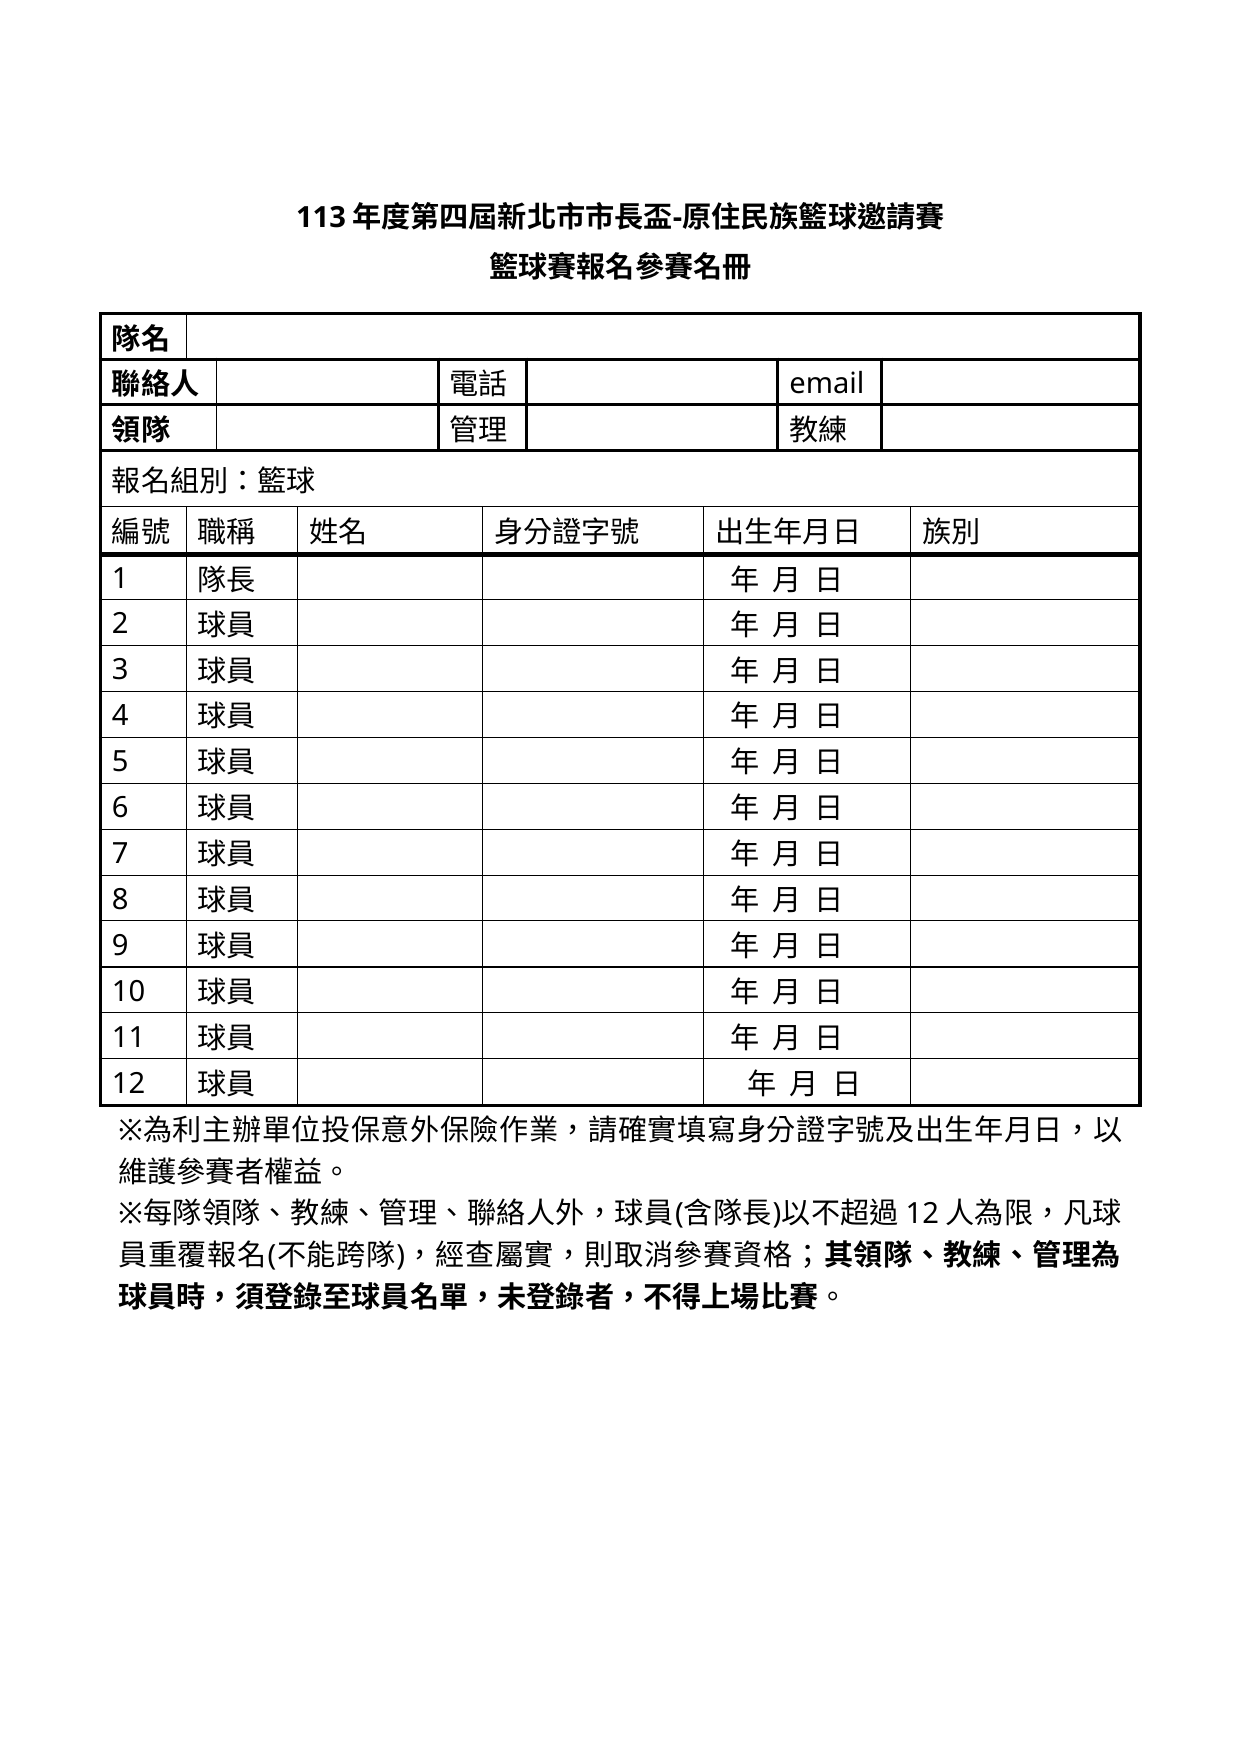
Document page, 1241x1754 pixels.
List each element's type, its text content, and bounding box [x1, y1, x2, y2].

table_cell 球員 [187, 1059, 297, 1104]
table_cell [483, 600, 703, 645]
table_header [187, 315, 1138, 358]
table_cell 11 [102, 1013, 186, 1058]
table_cell 球員 [187, 738, 297, 783]
table_cell [483, 646, 703, 691]
text ※每隊領隊、教練、管理、聯絡人外，球員(含隊長)以不超過12人為限，凡球員重覆報名(不能跨隊)，經查屬實，則取消參賽資格；其領隊、教練、管理為球員時，須登錄至球員名單，未登錄者，不得上場比賽。 [118, 1191, 1122, 1316]
table_cell 球員 [187, 646, 297, 691]
list 籃球賽報名參賽名冊 [118, 237, 1122, 287]
table_cell [483, 692, 703, 737]
table_cell 年 月 日 [704, 921, 910, 966]
table_cell 編號 [102, 507, 186, 552]
table_cell 12 [102, 1059, 186, 1104]
table_cell [483, 1013, 703, 1058]
list 113年度第四屆新北市市長盃-原住民族籃球邀請賽 [118, 187, 1122, 237]
table_cell email [779, 361, 880, 403]
table_cell [483, 557, 703, 599]
table_cell 年 月 日 [704, 738, 910, 783]
table_cell 姓名 [298, 507, 482, 552]
table_cell 10 [102, 968, 186, 1012]
table_cell 7 [102, 830, 186, 874]
table_cell 3 [102, 646, 186, 691]
table_cell [483, 1059, 703, 1104]
table_cell [911, 1013, 1138, 1058]
table_cell [528, 361, 776, 403]
table_cell [298, 738, 482, 783]
table_header 隊名 [102, 315, 186, 358]
table_cell [298, 784, 482, 828]
table_cell [911, 646, 1138, 691]
table_cell 年 月 日 [704, 830, 910, 874]
table_cell [298, 876, 482, 920]
table_cell [298, 921, 482, 966]
table_cell 年 月 日 [704, 784, 910, 828]
table_cell 職稱 [187, 507, 297, 552]
table_cell 球員 [187, 876, 297, 920]
table_cell [483, 738, 703, 783]
table_cell 5 [102, 738, 186, 783]
text ※為利主辦單位投保意外保險作業，請確實填寫身分證字號及出生年月日，以維護參賽者權益。 [118, 1107, 1122, 1191]
table_cell 年 月 日 [704, 1013, 910, 1058]
table_cell [483, 921, 703, 966]
table_cell 球員 [187, 784, 297, 828]
table_cell 出生年月日 [704, 507, 910, 552]
table_cell [298, 600, 482, 645]
table_cell 6 [102, 784, 186, 828]
table_cell [298, 692, 482, 737]
table_cell [911, 968, 1138, 1012]
table_cell 球員 [187, 830, 297, 874]
table_cell 9 [102, 921, 186, 966]
table_cell [217, 361, 437, 403]
table_cell [911, 557, 1138, 599]
table_cell [298, 830, 482, 874]
table_cell 聯絡人 [102, 361, 216, 403]
table_cell 電話 [440, 361, 525, 403]
table_cell [911, 692, 1138, 737]
table_cell 族別 [911, 507, 1138, 552]
table_cell [911, 600, 1138, 645]
table_cell [483, 784, 703, 828]
table_cell 球員 [187, 600, 297, 645]
table_cell 年 月 日 [704, 968, 910, 1012]
table_cell [298, 1013, 482, 1058]
table_cell [483, 830, 703, 874]
table_cell 報名組別：籃球 [102, 452, 1138, 506]
table_cell 1 [102, 557, 186, 599]
table_cell [911, 830, 1138, 874]
table_cell 球員 [187, 1013, 297, 1058]
table_cell 教練 [779, 406, 880, 448]
table_cell 領隊 [102, 406, 216, 448]
table_cell [298, 646, 482, 691]
table_cell 年 月 日 [704, 1059, 910, 1104]
table_cell [911, 784, 1138, 828]
table_cell 年 月 日 [704, 600, 910, 645]
table_cell [528, 406, 776, 448]
table_cell 8 [102, 876, 186, 920]
table_cell [883, 361, 1138, 403]
table_cell 4 [102, 692, 186, 737]
table_cell 年 月 日 [704, 692, 910, 737]
table_cell [483, 876, 703, 920]
table_cell [298, 968, 482, 1012]
table_cell [911, 738, 1138, 783]
table_cell [911, 876, 1138, 920]
table_cell 球員 [187, 692, 297, 737]
table_cell [911, 921, 1138, 966]
table_cell [217, 406, 437, 448]
table_cell [298, 1059, 482, 1104]
table_cell 年 月 日 [704, 646, 910, 691]
table_cell 年 月 日 [704, 557, 910, 599]
table_cell 身分證字號 [483, 507, 703, 552]
table_cell 球員 [187, 968, 297, 1012]
table_cell [911, 1059, 1138, 1104]
table_cell 管理 [440, 406, 525, 448]
table_cell 隊長 [187, 557, 297, 599]
table_cell [883, 406, 1138, 448]
table_cell 2 [102, 600, 186, 645]
table_cell [483, 968, 703, 1012]
table_cell 年 月 日 [704, 876, 910, 920]
table_cell 球員 [187, 921, 297, 966]
table_cell [298, 557, 482, 599]
